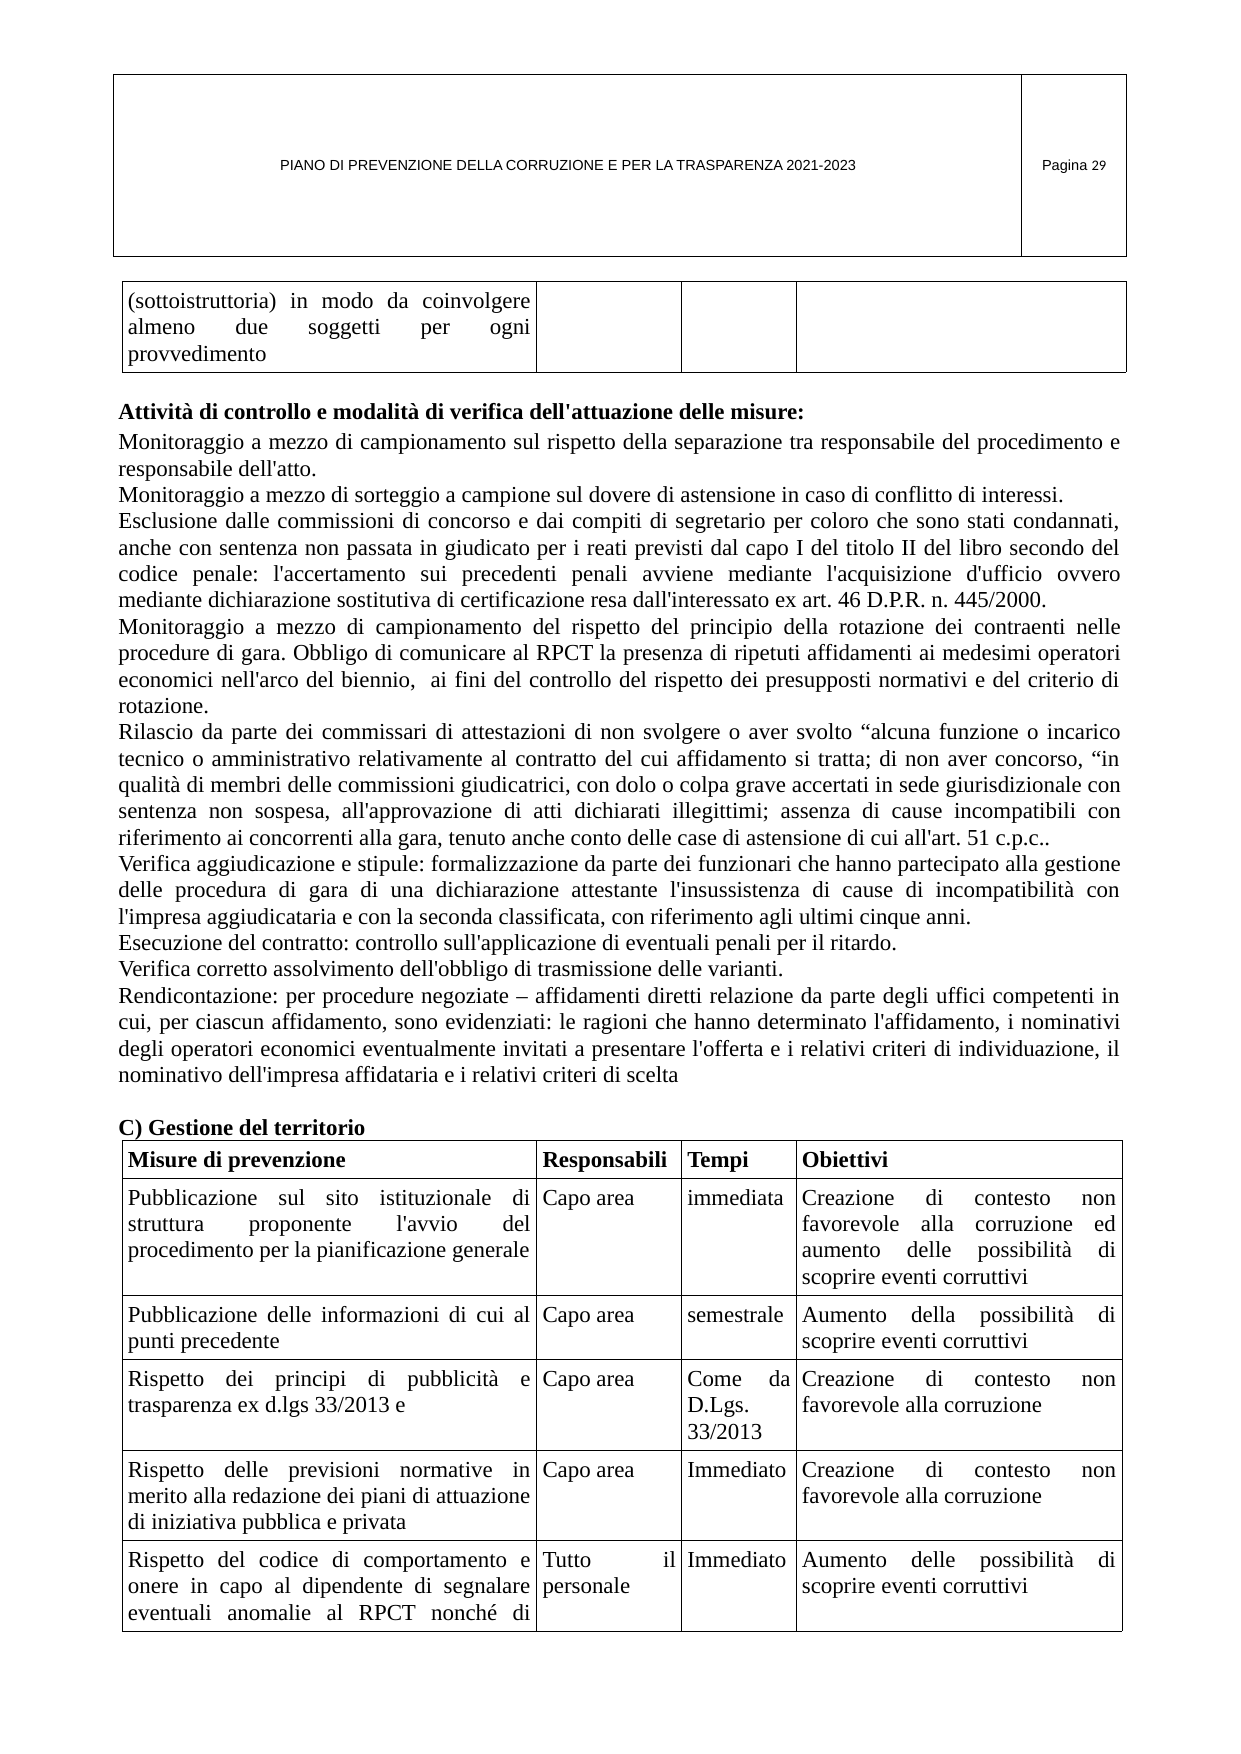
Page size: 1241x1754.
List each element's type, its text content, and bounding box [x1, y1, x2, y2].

text Esclusione dalle commissioni di concorso e dai compiti di segretario per coloro che sono stati condannati, anche con sentenza non passata in giudicato per i reati previsti dal capo I del titolo II del libro secondo del codice penale: l'accertamento sui precedenti penali avviene mediante l'acquisizione d'ufficio ovvero mediante dichiarazione sostitutiva di certificazione resa dall'interessato ex art. 46 D.P.R. n. 445/2000. [118, 507, 1122, 613]
text Monitoraggio a mezzo di campionamento del rispetto del principio della rotazione dei contraenti nelle procedure di gara. Obbligo di comunicare al RPCT la presenza di ripetuti affidamenti ai medesimi operatori economici nell'arco del biennio, ai fini del controllo del rispetto dei presupposti normativi e del criterio di rotazione. [118, 613, 1122, 718]
table_header Obiettivi [797, 1141, 1122, 1178]
table_header Tempi [682, 1141, 796, 1178]
table_cell Come da D.Lgs. 33/2013 [682, 1360, 796, 1450]
table_cell Pubblicazione sul sito istituzionale di struttura proponente l'avvio del procedimento per la pianificazione generale [123, 1179, 536, 1295]
table_cell Aumento della possibilità di scoprire eventi corruttivi [797, 1296, 1122, 1359]
text Rilascio da parte dei commissari di attestazioni di non svolgere o aver svolto “alcuna funzione o incarico tecnico o amministrativo relativamente al contratto del cui affidamento si tratta; di non aver concorso, “in qualità di membri delle commissioni giudicatrici, con dolo o colpa grave accertati in sede giurisdizionale con sentenza non sospesa, all'approvazione di atti dichiarati illegittimi; assenza di cause incompatibili con riferimento ai concorrenti alla gara, tenuto anche conto delle case di astensione di cui all'art. 51 c.p.c.. [118, 718, 1122, 850]
text Monitoraggio a mezzo di campionamento sul rispetto della separazione tra responsabile del procedimento e responsabile dell'atto. [118, 428, 1122, 481]
text Verifica corretto assolvimento dell'obbligo di trasmissione delle varianti. [118, 956, 1122, 982]
table_cell Creazione di contesto non favorevole alla corruzione ed aumento delle possibilità di scoprire eventi corruttivi [797, 1179, 1122, 1295]
text Esecuzione del contratto: controllo sull'applicazione di eventuali penali per il ritardo. [118, 929, 1122, 956]
table_cell [797, 282, 1126, 372]
table_cell [682, 282, 796, 372]
table_cell Capo area [537, 1360, 681, 1450]
table_cell Immediato [682, 1451, 796, 1540]
table_cell Rispetto del codice di comportamento e onere in capo al dipendente di segnalare eventuali anomalie al RPCT nonché di [123, 1541, 536, 1631]
table_cell Aumento delle possibilità di scoprire eventi corruttivi [797, 1541, 1122, 1631]
text C) Gestione del territorio [118, 1114, 1122, 1140]
text Attività di controllo e modalità di verifica dell'attuazione delle misure: [118, 398, 1122, 424]
table_cell Creazione di contesto non favorevole alla corruzione [797, 1360, 1122, 1450]
table_cell (sottoistruttoria) in modo da coinvolgere almeno due soggetti per ogni provvedimento [123, 282, 536, 372]
table_cell Rispetto delle previsioni normative in merito alla redazione dei piani di attuazione di iniziativa pubblica e privata [123, 1451, 536, 1540]
table_cell Capo area [537, 1179, 681, 1295]
table_cell Creazione di contesto non favorevole alla corruzione [797, 1451, 1122, 1540]
table_cell semestrale [682, 1296, 796, 1359]
table_cell [537, 282, 681, 372]
table_cell Immediato [682, 1541, 796, 1631]
text Rendicontazione: per procedure negoziate – affidamenti diretti relazione da parte degli uffici competenti in cui, per ciascun affidamento, sono evidenziati: le ragioni che hanno determinato l'affidamento, i nominativi degli operatori economici eventualmente invitati a presentare l'offerta e i relativi criteri di individuazione, il nominativo dell'impresa affidataria e i relativi criteri di scelta [118, 982, 1122, 1087]
text Monitoraggio a mezzo di sorteggio a campione sul dovere di astensione in caso di conflitto di interessi. [118, 481, 1122, 507]
table_cell Capo area [537, 1451, 681, 1540]
table_cell Rispetto dei principi di pubblicità e trasparenza ex d.lgs 33/2013 e [123, 1360, 536, 1450]
table_header Responsabili [537, 1141, 681, 1178]
table_cell immediata [682, 1179, 796, 1295]
table_cell Pubblicazione delle informazioni di cui al punti precedente [123, 1296, 536, 1359]
table_cell Tutto il personale [537, 1541, 681, 1631]
table_cell Capo area [537, 1296, 681, 1359]
text Verifica aggiudicazione e stipule: formalizzazione da parte dei funzionari che hanno partecipato alla gestione delle procedura di gara di una dichiarazione attestante l'insussistenza di cause di incompatibilità con l'impresa aggiudicataria e con la seconda classificata, con riferimento agli ultimi cinque anni. [118, 850, 1122, 929]
table_header Misure di prevenzione [123, 1141, 536, 1178]
